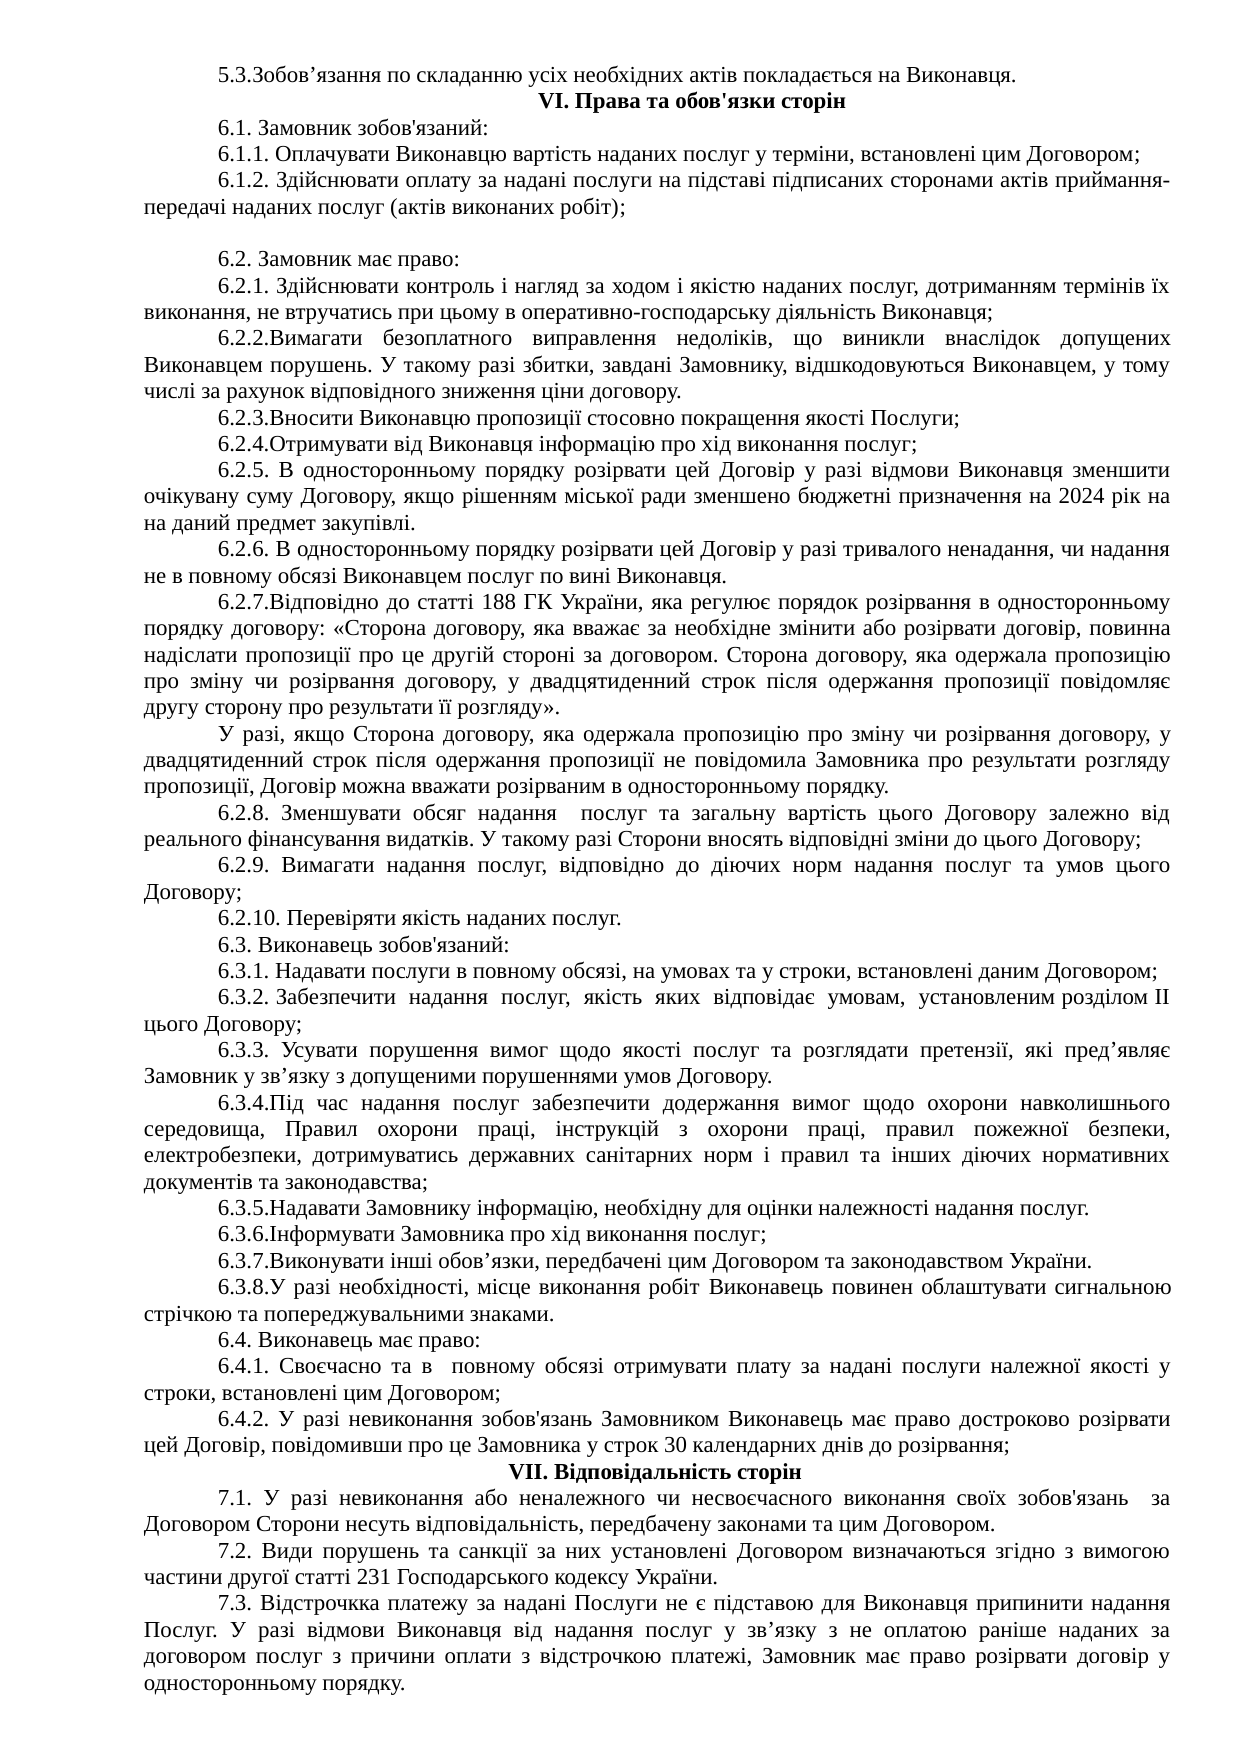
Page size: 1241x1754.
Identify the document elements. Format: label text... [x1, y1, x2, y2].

text 6.4. Виконавець має право: [144, 1326, 1172, 1352]
text 6.2.4.Отримувати від Виконавця інформацію про хід виконання послуг; [144, 430, 1172, 456]
text 6.2. Замовник має право: [144, 245, 1172, 272]
text 6.2.3.Вносити Виконавцю пропозиції стосовно покращення якості Послуги; [144, 403, 1172, 430]
text 5.3.Зобов’язання по складанню усіх необхідних актів покладається на Виконавця. [144, 61, 1172, 87]
text 6.3. Виконавець зобов'язаний: [144, 931, 1172, 957]
text 6.2.6. В односторонньому порядку розірвати цей Договір у разі тривалого ненадання, чи надання не в повному обсязі Виконавцем послуг по вині Виконавця. [144, 535, 1172, 588]
text 6.2.5. В односторонньому порядку розірвати цей Договір у разі відмови Виконавця зменшити очікувану суму Договору, якщо рішенням міської ради зменшено бюджетні призначення на 2024 рік на на даний предмет закупівлі. [144, 456, 1172, 535]
text 6.2.10. Перевіряти якість наданих послуг. [144, 904, 1172, 931]
text 6.2.8. Зменшувати обсяг надання послуг та загальну вартість цього Договору залежно від реального фінансування видатків. У такому разі Сторони вносять відповідні зміни до цього Договору; [144, 799, 1172, 852]
text 6.3.7.Виконувати інші обов’язки, передбачені цим Договором та законодавством України. [144, 1247, 1172, 1273]
text 6.2.9. Вимагати надання послуг, відповідно до діючих норм надання послуг та умов цього Договору; [144, 852, 1172, 904]
text 6.1.2. Здійснювати оплату за надані послуги на підставі підписаних сторонами актів приймання-передачі наданих послуг (актів виконаних робіт); [144, 166, 1172, 219]
text 6.2.2.Вимагати безоплатного виправлення недоліків, що виникли внаслідок допущених Виконавцем порушень. У такому разі збитки, завдані Замовнику, відшкодовуються Виконавцем, у тому числі за рахунок відповідного зниження ціни договору. [144, 324, 1172, 403]
text 6.1. Замовник зобов'язаний: [144, 114, 1172, 140]
text 6.3.1. Надавати послуги в повному обсязі, на умовах та у строки, встановлені даним Договором; [144, 957, 1172, 983]
text 6.3.3. Усувати порушення вимог щодо якості послуг та розглядати претензії, які пред’являє Замовник у зв’язку з допущеними порушеннями умов Договору. [144, 1036, 1172, 1089]
text 6.3.4.Під час надання послуг забезпечити додержання вимог щодо охорони навколишнього середовища, Правил охорони праці, інструкцій з охорони праці, правил пожежної безпеки, електробезпеки, дотримуватись державних санітарних норм і правил та інших діючих нормативних документів та законодавства; [144, 1089, 1172, 1194]
text 6.4.2. У разі невиконання зобов'язань Замовником Виконавець має право достроково розірвати цей Договір, повідомивши про це Замовника у строк 30 календарних днів до розірвання; [144, 1405, 1172, 1458]
text 6.1.1. Оплачувати Виконавцю вартість наданих послуг у терміни, встановлені цим Договором; [144, 140, 1172, 166]
text VI. Права та обов'язки сторін [144, 87, 1172, 114]
text 7.3. Відстрочкка платежу за надані Послуги не є підставою для Виконавця припинити надання Послуг. У разі відмови Виконавця від надання послуг у зв’язку з не оплатою раніше наданих за договором послуг з причини оплати з відстрочкою платежі, Замовник має право розірвати договір у односторонньому порядку. [144, 1589, 1172, 1695]
text 6.3.2. Забезпечити надання послуг, якість яких відповідає умовам, установленим розділом II цього Договору; [144, 983, 1172, 1036]
text 6.3.6.Інформувати Замовника про хід виконання послуг; [144, 1221, 1172, 1247]
text VII. Відповідальність сторін [144, 1458, 1172, 1484]
text 6.3.5.Надавати Замовнику інформацію, необхідну для оцінки належності надання послуг. [144, 1194, 1172, 1221]
text 6.2.1. Здійснювати контроль і нагляд за ходом і якістю наданих послуг, дотриманням термінів їх виконання, не втручатись при цьому в оперативно-господарську діяльність Виконавця; [144, 272, 1172, 324]
text 6.4.1. Своєчасно та в повному обсязі отримувати плату за надані послуги належної якості у строки, встановлені цим Договором; [144, 1352, 1172, 1405]
text 6.3.8.У разі необхідності, місце виконання робіт Виконавець повинен облаштувати сигнальною стрічкою та попереджувальними знаками. [144, 1273, 1172, 1326]
text У разі, якщо Сторона договору, яка одержала пропозицію про зміну чи розірвання договору, у двадцятиденний строк після одержання пропозиції не повідомила Замовника про результати розгляду пропозиції, Договір можна вважати розірваним в односторонньому порядку. [144, 720, 1172, 799]
text 7.2. Види порушень та санкції за них установлені Договором визначаються згідно з вимогою частини другої статті 231 Господарського кодексу України. [144, 1537, 1172, 1589]
text 7.1. У разі невиконання або неналежного чи несвоєчасного виконання своїх зобов'язань за Договором Сторони несуть відповідальність, передбачену законами та цим Договором. [144, 1484, 1172, 1537]
text 6.2.7.Відповідно до статті 188 ГК України, яка регулює порядок розірвання в односторонньому порядку договору: «Сторона договору, яка вважає за необхідне змінити або розірвати договір, повинна надіслати пропозиції про це другій стороні за договором. Сторона договору, яка одержала пропозицію про зміну чи розірвання договору, у двадцятиденний строк після одержання пропозиції повідомляє другу сторону про результати її розгляду». [144, 588, 1172, 720]
